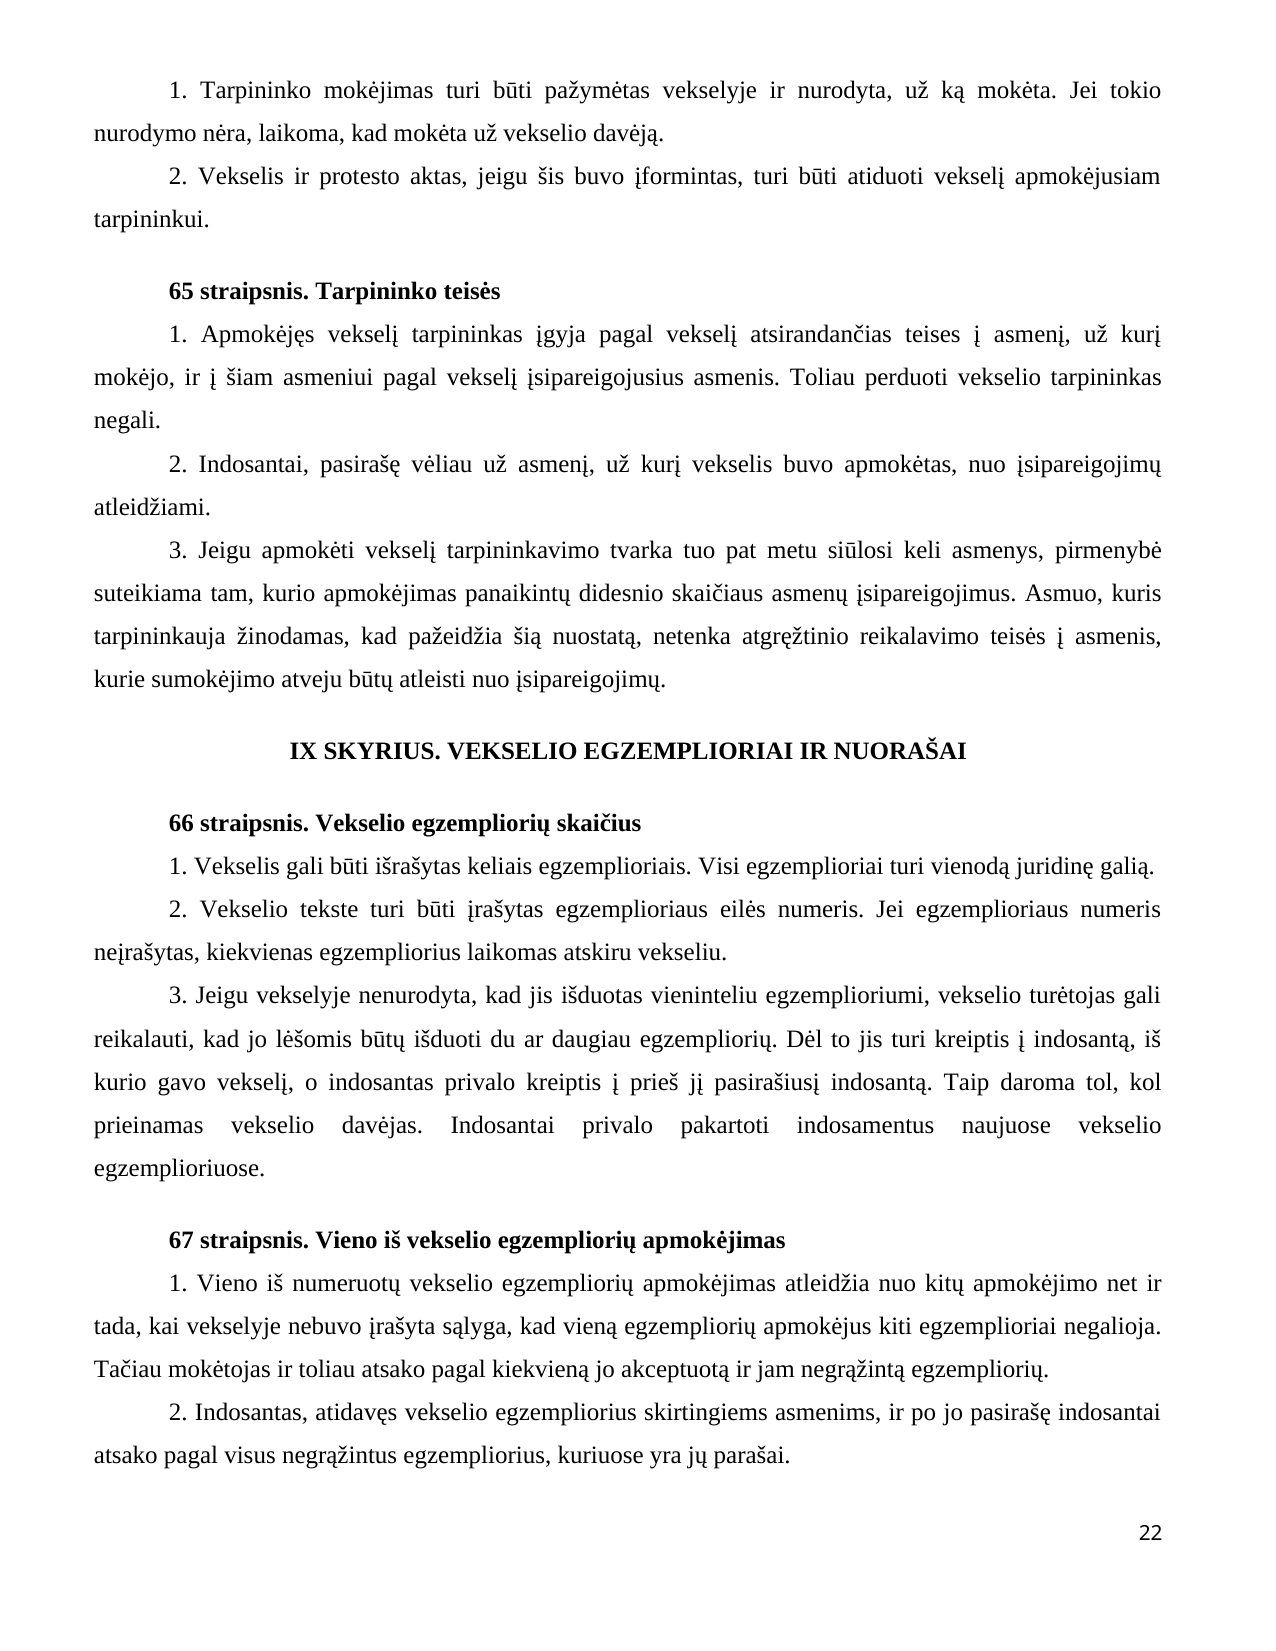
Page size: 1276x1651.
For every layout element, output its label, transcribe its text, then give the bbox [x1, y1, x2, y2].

text 3. Jeigu vekselyje nenurodyta, kad jis išduotas vieninteliu egzemplioriumi, vekselio turėtojas gali reikalauti, kad jo lėšomis būtų išduoti du ar daugiau egzempliorių. Dėl to jis turi kreiptis į indosantą, iš kurio gavo vekselį, o indosantas privalo kreiptis į prieš jį pasirašiusį indosantą. Taip daroma tol, kol prieinamas vekselio davėjas. Indosantai privalo pakartoti indosamentus naujuose vekselio egzemplioriuose. [94, 981, 1162, 1182]
text 2. Vekselis ir protesto aktas, jeigu šis buvo įformintas, turi būti atiduoti vekselį apmokėjusiam tarpininkui. [94, 161, 1162, 233]
text 1. Vekselis gali būti išrašytas keliais egzemplioriais. Visi egzemplioriai turi vienodą juridinę galią. [94, 851, 1162, 880]
text 2. Indosantas, atidavęs vekselio egzempliorius skirtingiems asmenims, ir po jo pasirašę indosantai atsako pagal visus negrąžintus egzempliorius, kuriuose yra jų parašai. [94, 1397, 1162, 1469]
text 1. Apmokėjęs vekselį tarpininkas įgyja pagal vekselį atsirandančias teises į asmenį, už kurį mokėjo, ir į šiam asmeniui pagal vekselį įsipareigojusius asmenis. Toliau perduoti vekselio tarpininkas negali. [94, 319, 1162, 434]
text 1. Vieno iš numeruotų vekselio egzempliorių apmokėjimas atleidžia nuo kitų apmokėjimo net ir tada, kai vekselyje nebuvo įrašyta sąlyga, kad vieną egzempliorių apmokėjus kiti egzemplioriai negalioja. Tačiau mokėtojas ir toliau atsako pagal kiekvieną jo akceptuotą ir jam negrąžintą egzempliorių. [94, 1268, 1162, 1383]
text 65 straipsnis. Tarpininko teisės [94, 276, 1162, 305]
text 2. Indosantai, pasirašę vėliau už asmenį, už kurį vekselis buvo apmokėtas, nuo įsipareigojimų atleidžiami. [94, 449, 1162, 521]
text 67 straipsnis. Vieno iš vekselio egzempliorių apmokėjimas [94, 1225, 1162, 1254]
text 2. Vekselio tekste turi būti įrašytas egzemplioriaus eilės numeris. Jei egzemplioriaus numeris neįrašytas, kiekvienas egzempliorius laikomas atskiru vekseliu. [94, 894, 1162, 966]
text 1. Tarpininko mokėjimas turi būti pažymėtas vekselyje ir nurodyta, už ką mokėta. Jei tokio nurodymo nėra, laikoma, kad mokėta už vekselio davėją. [94, 75, 1162, 147]
text IX SKYRIUS. VEKSELIO EGZEMPLIORIAI IR NUORAŠAI [94, 736, 1162, 765]
text 3. Jeigu apmokėti vekselį tarpininkavimo tvarka tuo pat metu siūlosi keli asmenys, pirmenybė suteikiama tam, kurio apmokėjimas panaikintų didesnio skaičiaus asmenų įsipareigojimus. Asmuo, kuris tarpininkauja žinodamas, kad pažeidžia šią nuostatą, netenka atgręžtinio reikalavimo teisės į asmenis, kurie sumokėjimo atveju būtų atleisti nuo įsipareigojimų. [94, 535, 1162, 693]
text 66 straipsnis. Vekselio egzempliorių skaičius [94, 808, 1162, 837]
